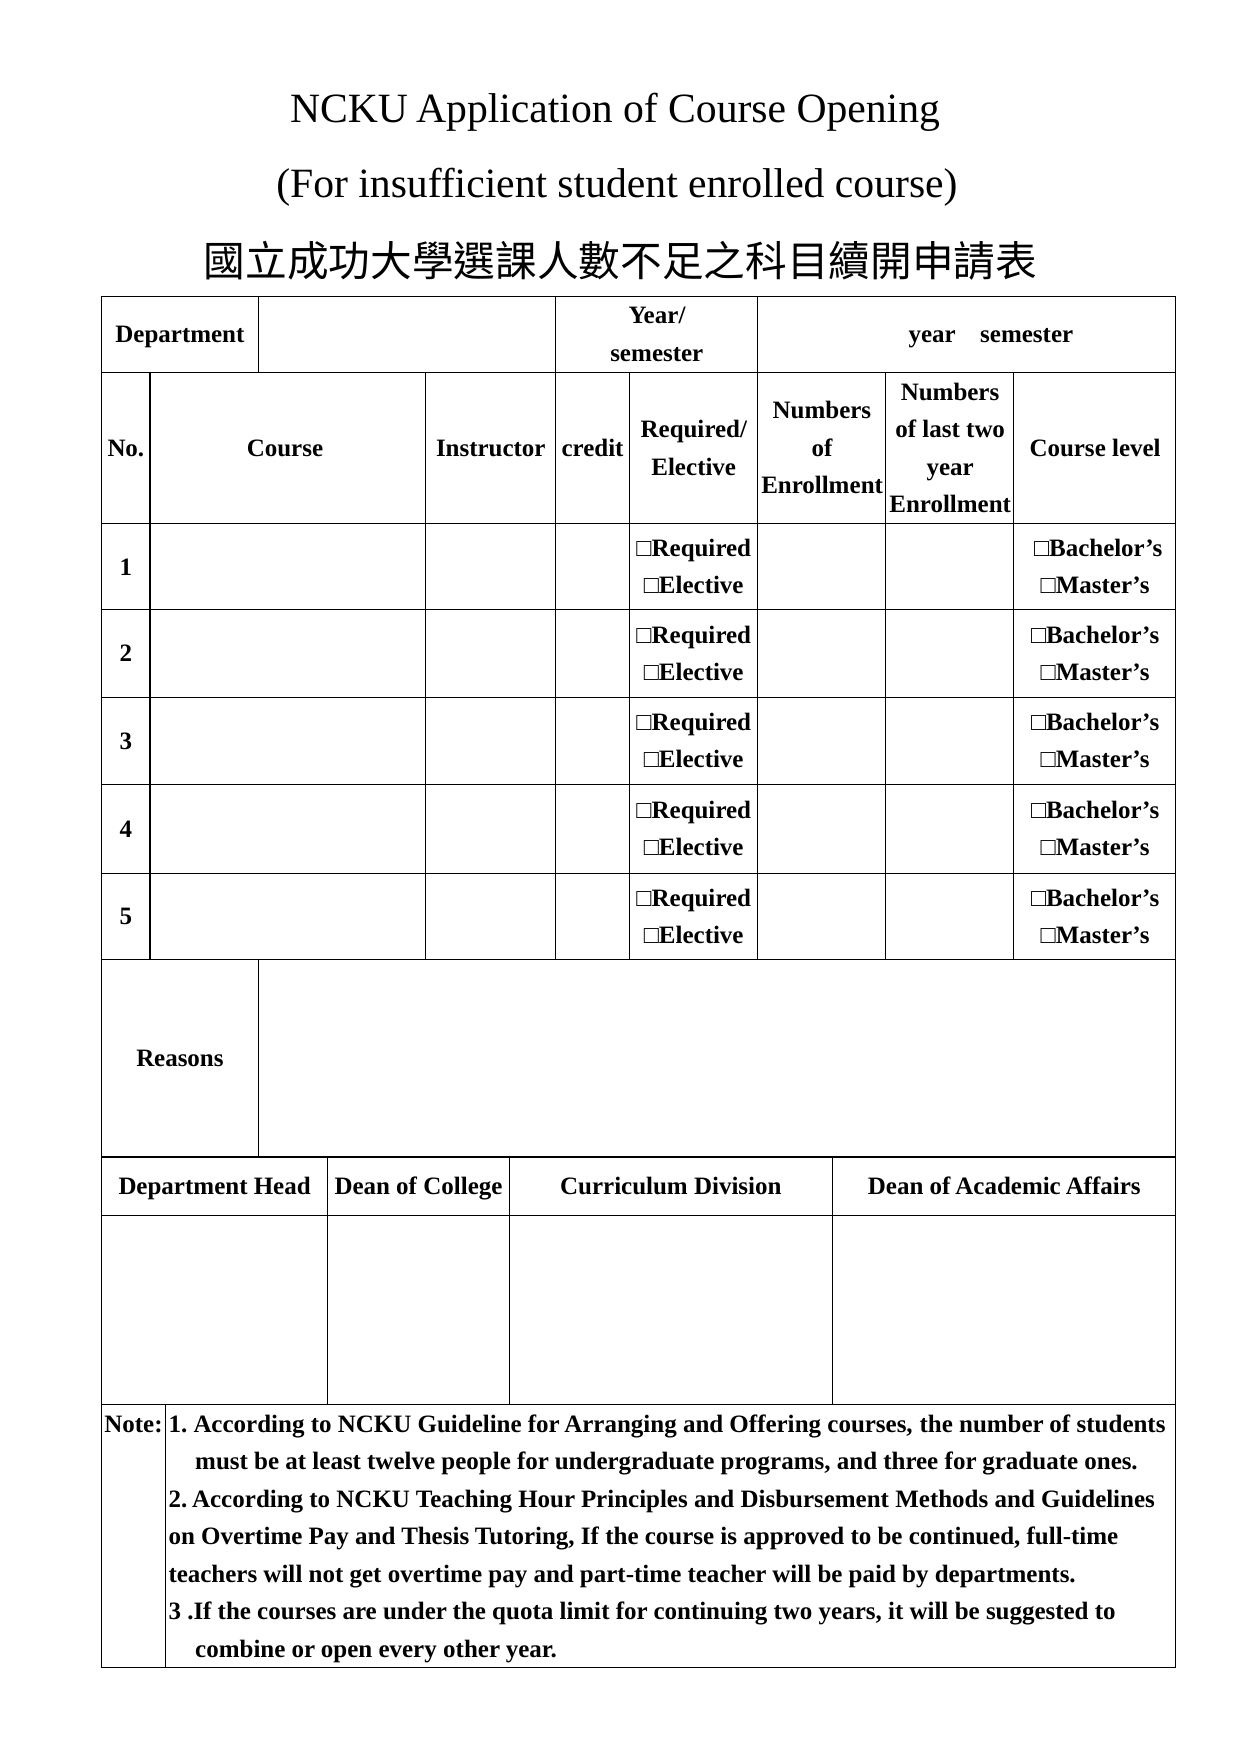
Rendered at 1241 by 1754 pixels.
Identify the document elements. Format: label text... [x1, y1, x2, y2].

table_cell [426, 610, 555, 697]
table_cell Numbers of Enrollment [758, 373, 885, 523]
table_cell □Required □Elective [630, 874, 757, 959]
table_cell [758, 785, 885, 872]
table_cell [886, 785, 1013, 872]
table_header year semester [758, 297, 1175, 372]
table_cell □Required □Elective [630, 785, 757, 872]
table_cell Numbers of last two year Enrollment [886, 373, 1013, 523]
text NCKU Application of Course Opening [103, 71, 1137, 146]
table_cell □Bachelor’s □Master’s [1014, 698, 1175, 784]
table_cell Course level [1014, 373, 1175, 523]
table_cell [758, 698, 885, 784]
table_cell 5 [102, 874, 149, 959]
table_cell 3 [102, 698, 149, 784]
table_cell Dean of Academic Affairs [833, 1158, 1175, 1214]
table_cell credit [556, 373, 629, 523]
table_cell Department Head [102, 1158, 327, 1214]
table_cell [102, 1216, 327, 1404]
table_cell [151, 874, 425, 959]
table_cell [426, 524, 555, 609]
table_cell [886, 698, 1013, 784]
table_header [259, 297, 555, 372]
table_cell [426, 698, 555, 784]
table_cell □Required □Elective [630, 524, 757, 609]
text 國立成功大學選課人數不足之科目續開申請表 [103, 221, 1137, 296]
table_header Year/ semester [556, 297, 757, 372]
table_cell Required/ Elective [630, 373, 757, 523]
table_cell [886, 524, 1013, 609]
table_cell 1. According to NCKU Guideline for Arranging and Offering courses, the number of students must be at least twelve people for undergraduate programs, and three for graduate ones. 2. According to NCKU Teaching Hour Principles and Disbursement Methods and Guidelines on Overtime Pay and Thesis Tutoring, If the course is approved to be continued, full-time teachers will not get overtime pay and part-time teacher will be paid by departments. 3 .If the courses are under the quota limit for continuing two years, it will be suggested to combine or open every other year. [166, 1405, 1175, 1667]
table_cell Dean of College [328, 1158, 509, 1214]
table_cell [556, 785, 629, 872]
table_cell □Required □Elective [630, 698, 757, 784]
table_cell □Required □Elective [630, 610, 757, 697]
table_cell [151, 610, 425, 697]
table_cell [510, 1216, 832, 1404]
table_cell [328, 1216, 509, 1404]
table_cell [758, 524, 885, 609]
table_cell 1 [102, 524, 149, 609]
table_cell No. [102, 373, 149, 523]
table_cell [556, 698, 629, 784]
table_cell [556, 524, 629, 609]
table_cell [886, 610, 1013, 697]
table_header Department [102, 297, 258, 372]
table_cell [886, 874, 1013, 959]
table_cell [151, 524, 425, 609]
table_cell [833, 1216, 1175, 1404]
table_cell Reasons [102, 960, 258, 1156]
table_cell [151, 785, 425, 872]
table_cell [758, 874, 885, 959]
table_cell [426, 785, 555, 872]
table_cell Note: [102, 1405, 165, 1667]
table_cell [259, 960, 1175, 1156]
table_cell □Bachelor’s □Master’s [1014, 610, 1175, 697]
table_cell [426, 874, 555, 959]
table_cell [556, 874, 629, 959]
table_cell □Bachelor’s □Master’s [1014, 785, 1175, 872]
table_cell [758, 610, 885, 697]
table_cell [151, 698, 425, 784]
table_cell Curriculum Division [510, 1158, 832, 1214]
text (For insufficient student enrolled course) [103, 146, 1137, 221]
table_cell [556, 610, 629, 697]
table_cell 4 [102, 785, 149, 872]
table_cell □Bachelor’s □Master’s [1014, 874, 1175, 959]
table_cell Course [151, 373, 425, 523]
table_cell Instructor [426, 373, 555, 523]
table_cell □Bachelor’s □Master’s [1014, 524, 1175, 609]
table_cell 2 [102, 610, 149, 697]
